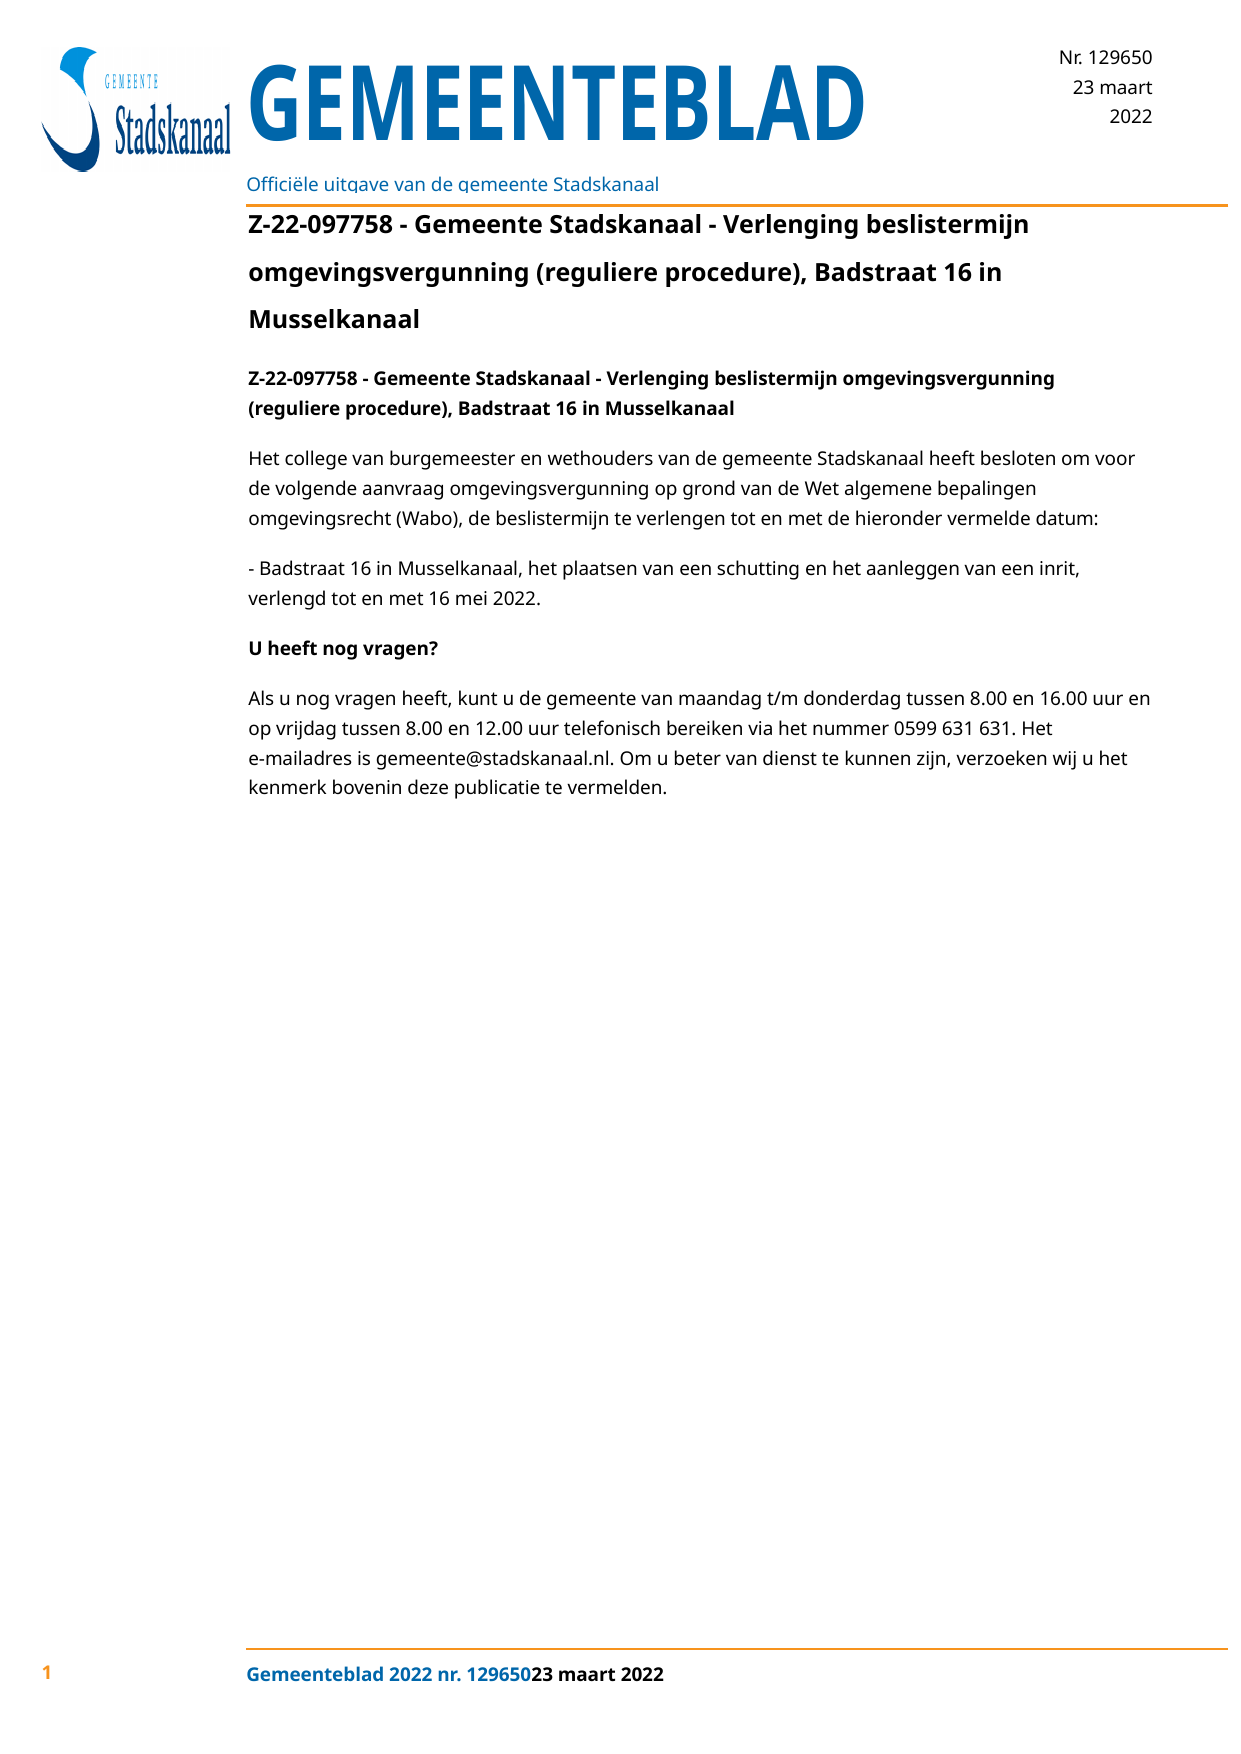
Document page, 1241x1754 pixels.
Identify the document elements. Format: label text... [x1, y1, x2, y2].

text Het college van burgemeester en wethouders van de gemeente Stadskanaal heeft besloten om voor de volgende aanvraag omgevingsvergunning op grond van de Wet algemene bepalingen omgevingsrecht (Wabo), de beslistermijn te verlengen tot en met de hieronder vermelde datum: [248, 446, 1152, 530]
text Als u nog vragen heeft, kunt u de gemeente van maandag t/m donderdag tussen 8.00 en 16.00 uur en op vrijdag tussen 8.00 en 12.00 uur telefonisch bereiken via het nummer 0599 631 631. Het e‑mailadres is gemeente@stadskanaal.nl. Om u beter van dienst te kunnen zijn, verzoeken wij u het kenmerk bovenin deze publicatie te vermelden. [248, 686, 1152, 800]
text U heeft nog vragen? [248, 635, 1152, 661]
picture [41, 47, 231, 172]
text - Badstraat 16 in Musselkanaal, het plaatsen van een schutting en het aanleggen van een inrit, verlengd tot en met 16 mei 2022. [248, 555, 1152, 610]
text Z-22-097758 - Gemeente Stadskanaal - Verlenging beslistermijn omgevingsvergunning (reguliere procedure), Badstraat 16 in Musselkanaal [248, 366, 1152, 421]
text Z-22-097758 - Gemeente Stadskanaal - Verlenging beslistermijn omgevingsvergunning (reguliere procedure), Badstraat 16 in Musselkanaal [248, 207, 1152, 336]
